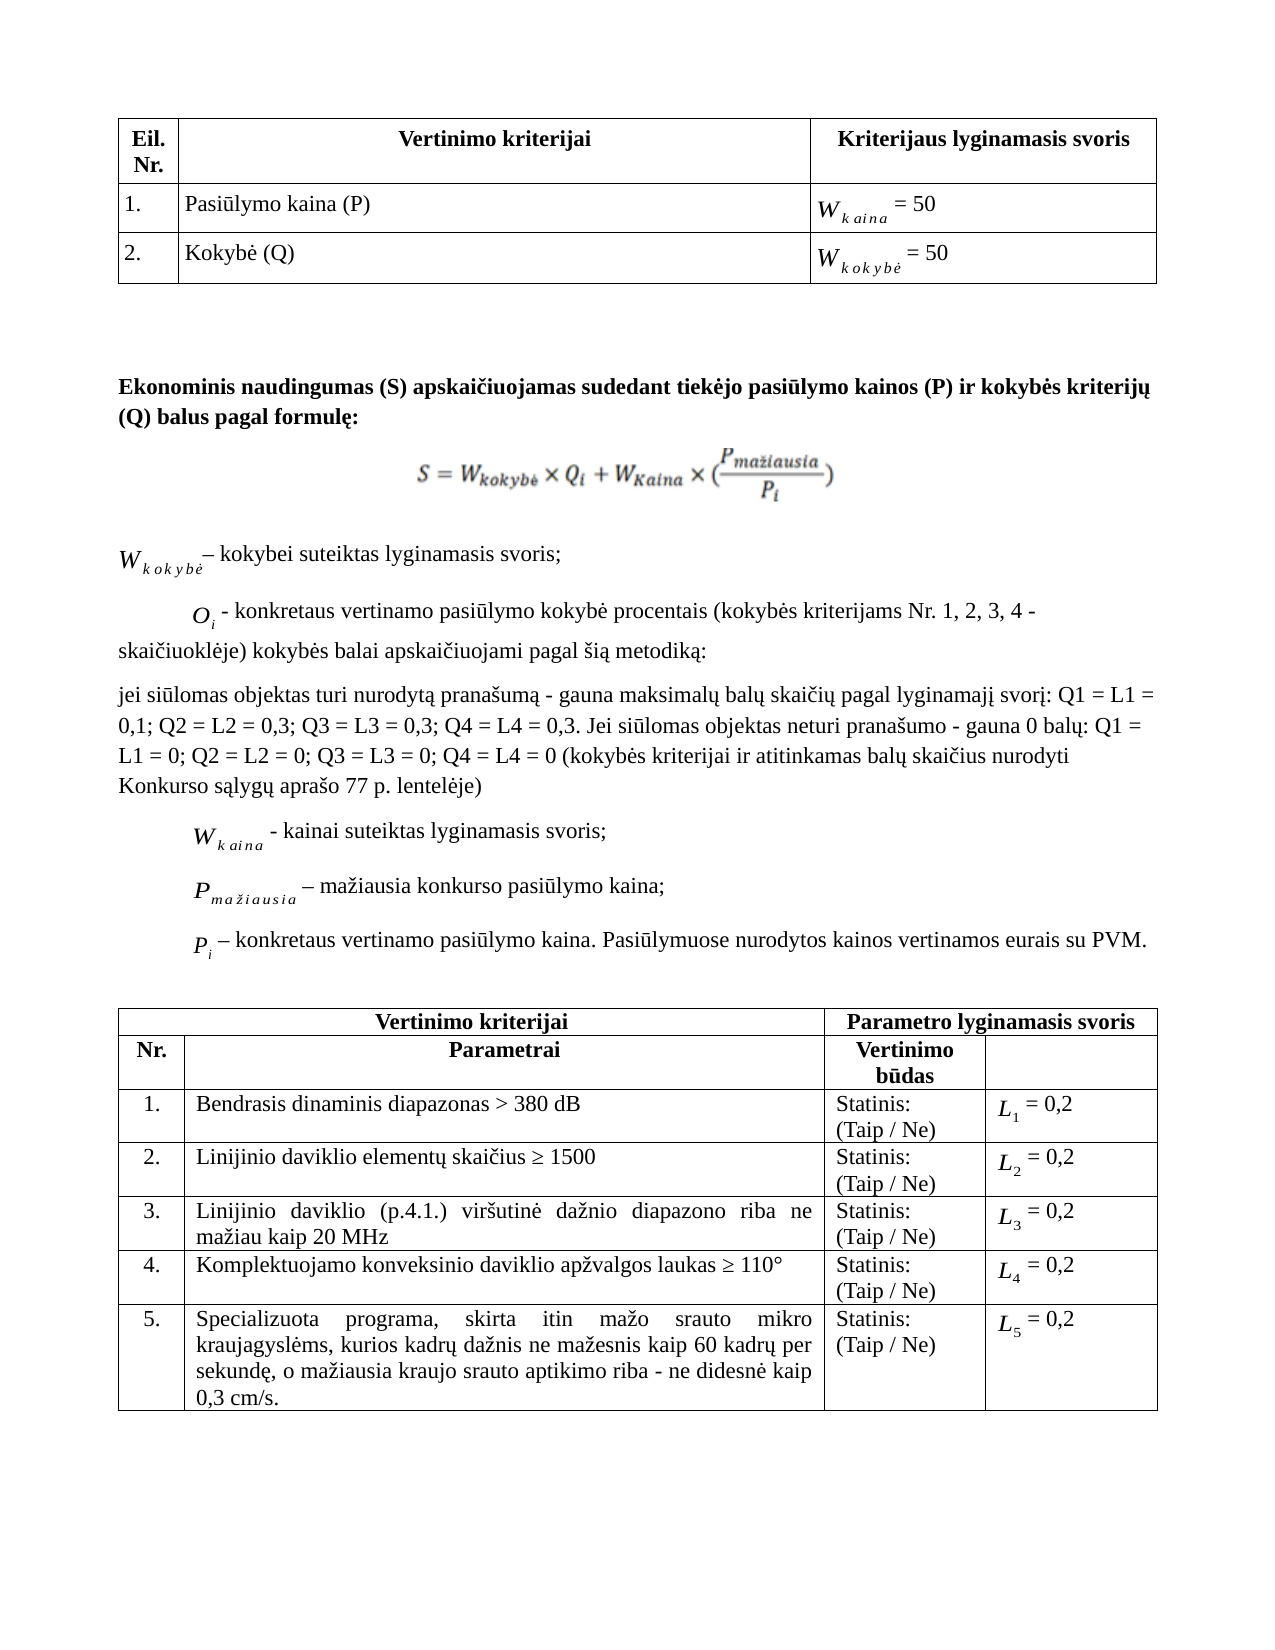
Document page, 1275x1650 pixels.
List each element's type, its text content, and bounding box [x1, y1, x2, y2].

table_cell Linijinio daviklio elementų skaičius ≥ 1500 [185, 1143, 824, 1196]
table_cell Komplektuojamo konveksinio daviklio apžvalgos laukas ≥ 110° [185, 1251, 824, 1303]
table_cell Statinis: (Taip / Ne) [825, 1251, 985, 1303]
table_header Kriterijaus lyginamasis svoris [811, 119, 1156, 183]
table_cell = 0,2 [986, 1090, 1157, 1142]
table_cell = 0,2 [986, 1143, 1157, 1196]
table_cell Statinis: (Taip / Ne) [825, 1197, 985, 1250]
table_header Vertinimo kriterijai [119, 1009, 824, 1035]
table_cell Vertinimo būdas [825, 1036, 985, 1088]
table_cell Statinis: (Taip / Ne) [825, 1090, 985, 1142]
table_cell 1. [119, 184, 178, 232]
table_cell Statinis: (Taip / Ne) [825, 1305, 985, 1410]
text – konkretaus vertinamo pasiūlymo kaina. Pasiūlymuose nurodytos kainos vertinamos eurais su PVM. [118, 926, 1157, 963]
text – kokybei suteiktas lyginamasis svoris; [118, 540, 1157, 578]
table_cell 4. [119, 1251, 184, 1303]
table_cell Linijinio daviklio (p.4.1.) viršutinė dažnio diapazono riba ne mažiau kaip 20 MHz [185, 1197, 824, 1250]
table_cell 5. [119, 1305, 184, 1410]
table_cell Parametrai [185, 1036, 824, 1088]
text – mažiausia konkurso pasiūlymo kaina; [118, 872, 1157, 908]
table_cell Statinis: (Taip / Ne) [825, 1143, 985, 1196]
text Ekonominis naudingumas (S) apskaičiuojamas sudedant tiekėjo pasiūlymo kainos (P) ir kokybės kriterijų (Q) balus pagal formulę: [118, 373, 1157, 429]
table_cell = 0,2 [986, 1197, 1157, 1250]
table_cell [986, 1036, 1157, 1088]
table_cell Kokybė (Q) [179, 233, 810, 282]
table_header Eil. Nr. [119, 119, 178, 183]
text - kainai suteiktas lyginamasis svoris; [118, 817, 1157, 853]
table_cell = 0,2 [986, 1305, 1157, 1410]
table_cell 3. [119, 1197, 184, 1250]
table_cell = 50 [811, 233, 1156, 282]
table_cell Specializuota programa, skirta itin mažo srauto mikro kraujagyslėms, kurios kadrų dažnis ne mažesnis kaip 60 kadrų per sekundę, o mažiausia kraujo srauto aptikimo riba - ne didesnė kaip 0,3 cm/s. [185, 1305, 824, 1410]
table_header Parametro lyginamasis svoris [825, 1009, 1157, 1035]
table_cell 2. [119, 1143, 184, 1196]
table_cell Bendrasis dinaminis diapazonas > 380 dB [185, 1090, 824, 1142]
table_cell Nr. [119, 1036, 184, 1088]
table_cell 1. [119, 1090, 184, 1142]
text - konkretaus vertinamo pasiūlymo kokybė procentais (kokybės kriterijams Nr. 1, 2, 3, 4 - skaičiuoklėje) kokybės balai apskaičiuojami pagal šią metodiką: [118, 597, 1157, 663]
table_cell = 50 [811, 184, 1156, 232]
table_cell = 0,2 [986, 1251, 1157, 1303]
table_cell 2. [119, 233, 178, 282]
table_cell Pasiūlymo kaina (P) [179, 184, 810, 232]
text jei siūlomas objektas turi nurodytą pranašumą - gauna maksimalų balų skaičių pagal lyginamajį svorį: Q1 = L1 = 0,1; Q2 = L2 = 0,3; Q3 = L3 = 0,3; Q4 = L4 = 0,3. Jei siūlomas objektas neturi pranašumo - gauna 0 balų: Q1 = L1 = 0; Q2 = L2 = 0; Q3 = L3 = 0; Q4 = L4 = 0 (kokybės kriterijai ir atitinkamas balų skaičius nurodyti Konkurso sąlygų aprašo 77 p. lentelėje) [118, 682, 1157, 798]
table_header Vertinimo kriterijai [179, 119, 810, 183]
